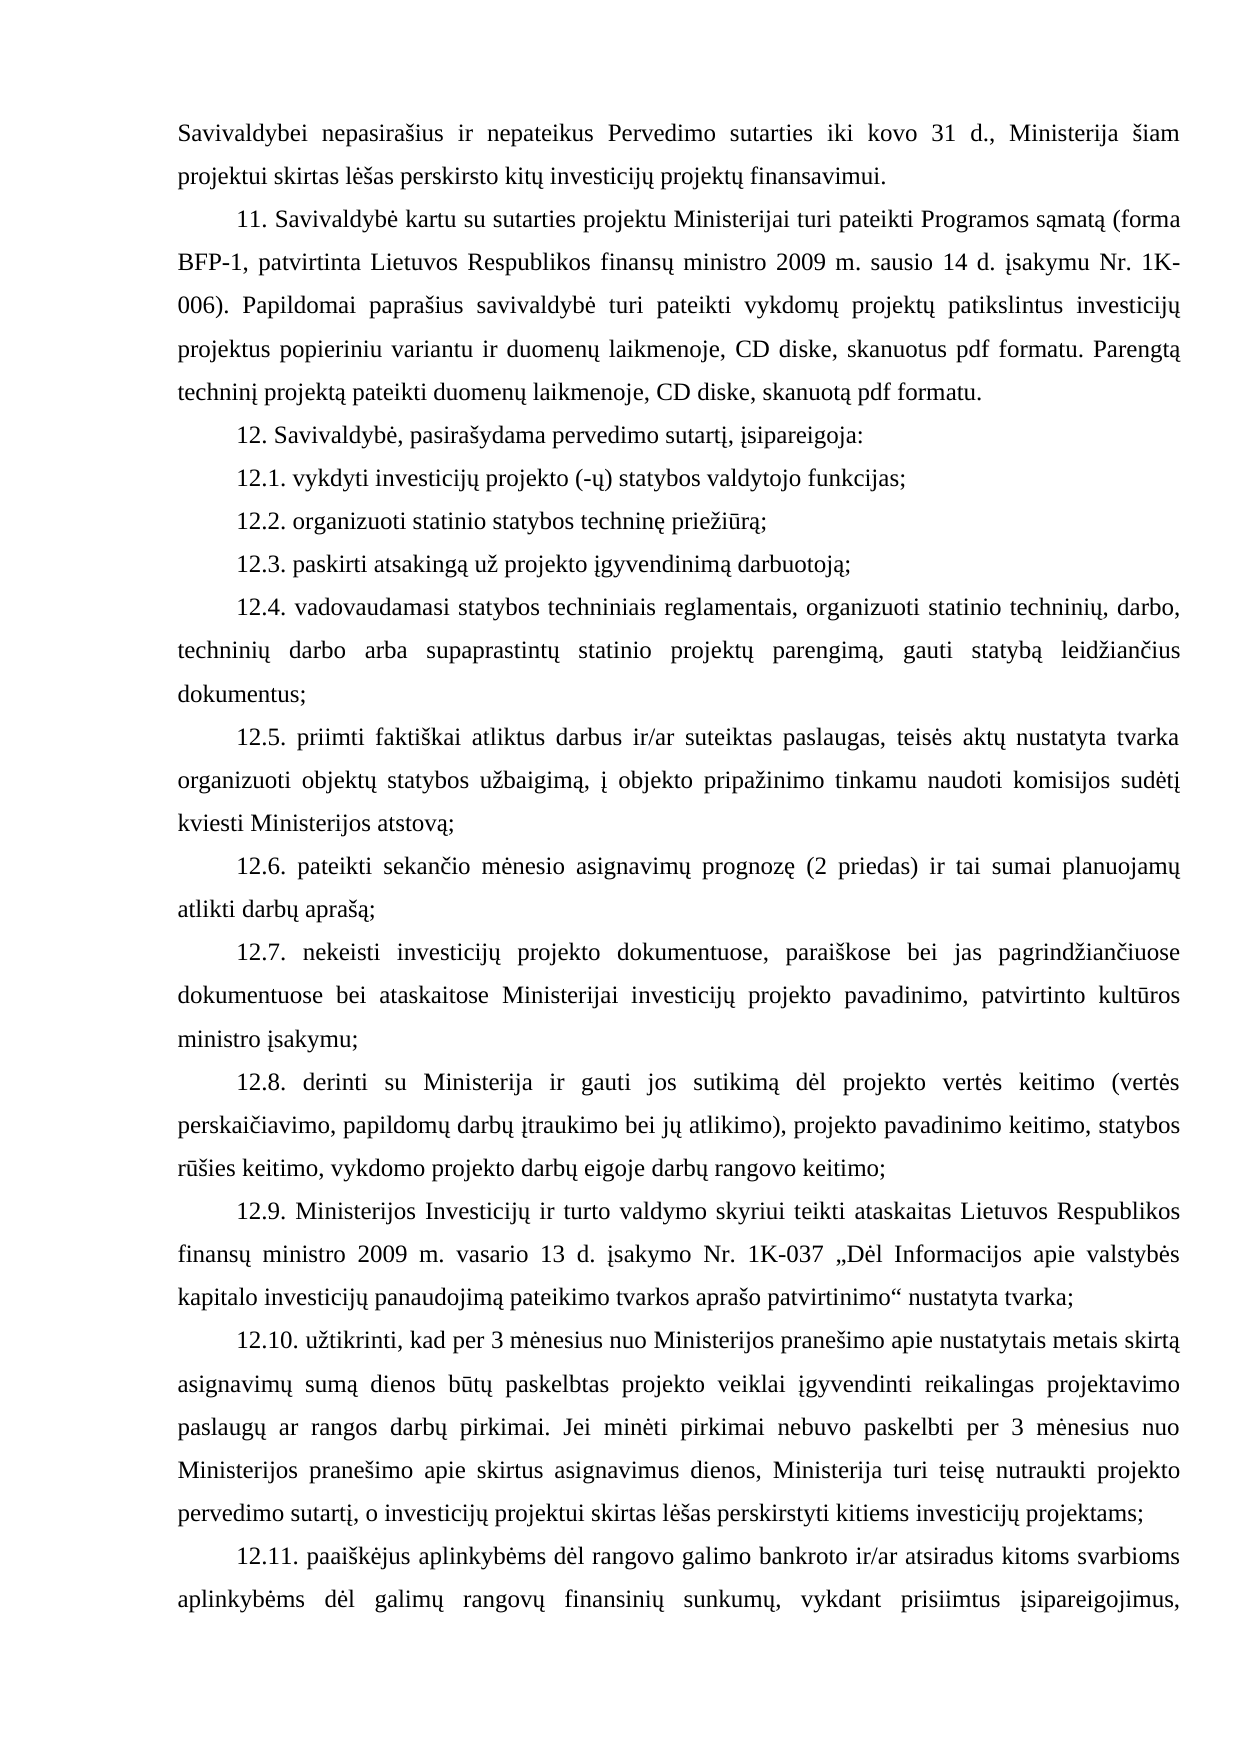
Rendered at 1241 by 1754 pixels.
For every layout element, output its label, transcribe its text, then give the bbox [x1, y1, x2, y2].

text 12.1. vykdyti investicijų projekto (-ų) statybos valdytojo funkcijas; [177, 463, 1181, 492]
text 12.7. nekeisti investicijų projekto dokumentuose, paraiškose bei jas pagrindžiančiuose dokumentuose bei ataskaitose Ministerijai investicijų projekto pavadinimo, patvirtinto kultūros ministro įsakymu; [177, 937, 1181, 1052]
text 12.3. paskirti atsakingą už projekto įgyvendinimą darbuotoją; [177, 549, 1181, 578]
text 12.2. organizuoti statinio statybos techninę priežiūrą; [177, 506, 1181, 535]
text 12.9. Ministerijos Investicijų ir turto valdymo skyriui teikti ataskaitas Lietuvos Respublikos finansų ministro 2009 m. vasario 13 d. įsakymo Nr. 1K-037 „Dėl Informacijos apie valstybės kapitalo investicijų panaudojimą pateikimo tvarkos aprašo patvirtinimo“ nustatyta tvarka; [177, 1196, 1181, 1311]
text 12.6. pateikti sekančio mėnesio asignavimų prognozę (2 priedas) ir tai sumai planuojamų atlikti darbų aprašą; [177, 851, 1181, 923]
text 11. Savivaldybė kartu su sutarties projektu Ministerijai turi pateikti Programos sąmatą (forma BFP-1, patvirtinta Lietuvos Respublikos finansų ministro 2009 m. sausio 14 d. įsakymu Nr. 1K-006). Papildomai paprašius savivaldybė turi pateikti vykdomų projektų patikslintus investicijų projektus popieriniu variantu ir duomenų laikmenoje, CD diske, skanuotus pdf formatu. Parengtą techninį projektą pateikti duomenų laikmenoje, CD diske, skanuotą pdf formatu. [177, 204, 1181, 406]
text 12. Savivaldybė, pasirašydama pervedimo sutartį, įsipareigoja: [177, 420, 1181, 449]
text Savivaldybei nepasirašius ir nepateikus Pervedimo sutarties iki kovo 31 d., Ministerija šiam projektui skirtas lėšas perskirsto kitų investicijų projektų finansavimui. [177, 118, 1181, 190]
text 12.4. vadovaudamasi statybos techniniais reglamentais, organizuoti statinio techninių, darbo, techninių darbo arba supaprastintų statinio projektų parengimą, gauti statybą leidžiančius dokumentus; [177, 592, 1181, 707]
text 12.11. paaiškėjus aplinkybėms dėl rangovo galimo bankroto ir/ar atsiradus kitoms svarbioms aplinkybėms dėl galimų rangovų finansinių sunkumų, vykdant prisiimtus įsipareigojimus, [177, 1541, 1181, 1613]
text 12.8. derinti su Ministerija ir gauti jos sutikimą dėl projekto vertės keitimo (vertės perskaičiavimo, papildomų darbų įtraukimo bei jų atlikimo), projekto pavadinimo keitimo, statybos rūšies keitimo, vykdomo projekto darbų eigoje darbų rangovo keitimo; [177, 1067, 1181, 1182]
text 12.10. užtikrinti, kad per 3 mėnesius nuo Ministerijos pranešimo apie nustatytais metais skirtą asignavimų sumą dienos būtų paskelbtas projekto veiklai įgyvendinti reikalingas projektavimo paslaugų ar rangos darbų pirkimai. Jei minėti pirkimai nebuvo paskelbti per 3 mėnesius nuo Ministerijos pranešimo apie skirtus asignavimus dienos, Ministerija turi teisę nutraukti projekto pervedimo sutartį, o investicijų projektui skirtas lėšas perskirstyti kitiems investicijų projektams; [177, 1326, 1181, 1527]
text 12.5. priimti faktiškai atliktus darbus ir/ar suteiktas paslaugas, teisės aktų nustatyta tvarka organizuoti objektų statybos užbaigimą, į objekto pripažinimo tinkamu naudoti komisijos sudėtį kviesti Ministerijos atstovą; [177, 722, 1181, 837]
